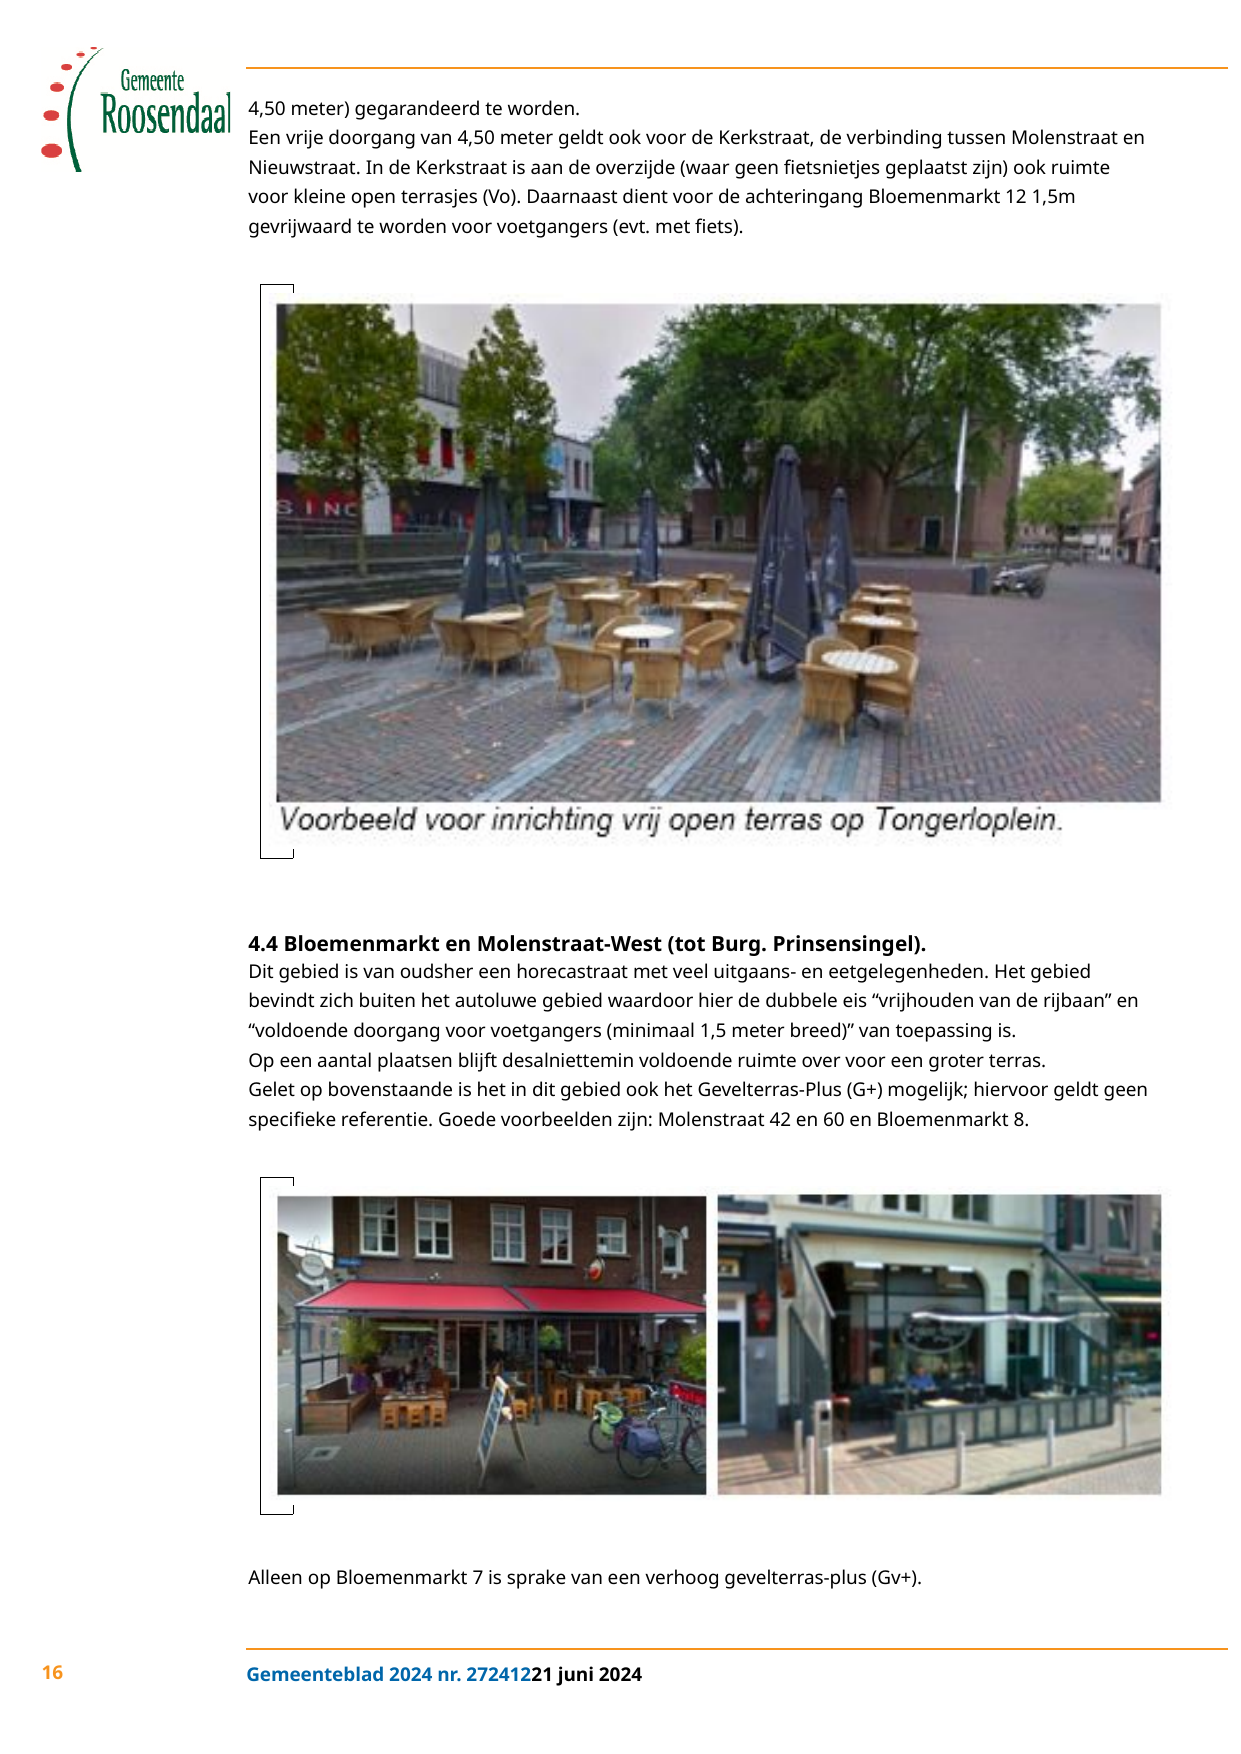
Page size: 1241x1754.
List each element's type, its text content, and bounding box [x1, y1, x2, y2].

text Op een aantal plaatsen blijft desalniettemin voldoende ruimte over voor een groter terras. [248, 1047, 1152, 1072]
text Gelet op bovenstaande is het in dit gebied ook het Gevelterras-Plus (G+) mogelijk; hiervoor geldt geen specifieke referentie. Goede voorbeelden zijn: Molenstraat 42 en 60 en Bloemenmarkt 8. [248, 1076, 1152, 1132]
text Dit gebied is van oudsher een horecastraat met veel uitgaans- en eetgelegenheden. Het gebied bevindt zich buiten het autoluwe gebied waardoor hier de dubbele eis “vrijhouden van de rijbaan” en “voldoende doorgang voor voetgangers (minimaal 1,5 meter breed)” van toepassing is. [248, 958, 1152, 1043]
picture [268, 1186, 1173, 1505]
picture [268, 293, 1173, 849]
text 4.4 Bloemenmarkt en Molenstraat-West (tot Burg. Prinsensingel). [248, 929, 1152, 958]
text 4,50 meter) gegarandeerd te worden. [248, 95, 1152, 121]
picture [41, 47, 231, 172]
text Een vrije doorgang van 4,50 meter geldt ook voor de Kerkstraat, de verbinding tussen Molenstraat en Nieuwstraat. In de Kerkstraat is aan de overzijde (waar geen fietsnietjes geplaatst zijn) ook ruimte voor kleine open terrasjes (Vo). Daarnaast dient voor de achteringang Bloemenmarkt 12 1,5m gevrijwaard te worden voor voetgangers (evt. met fiets). [248, 124, 1152, 239]
text Alleen op Bloemenmarkt 7 is sprake van een verhoog gevelterras-plus (Gv+). [248, 1564, 1152, 1590]
